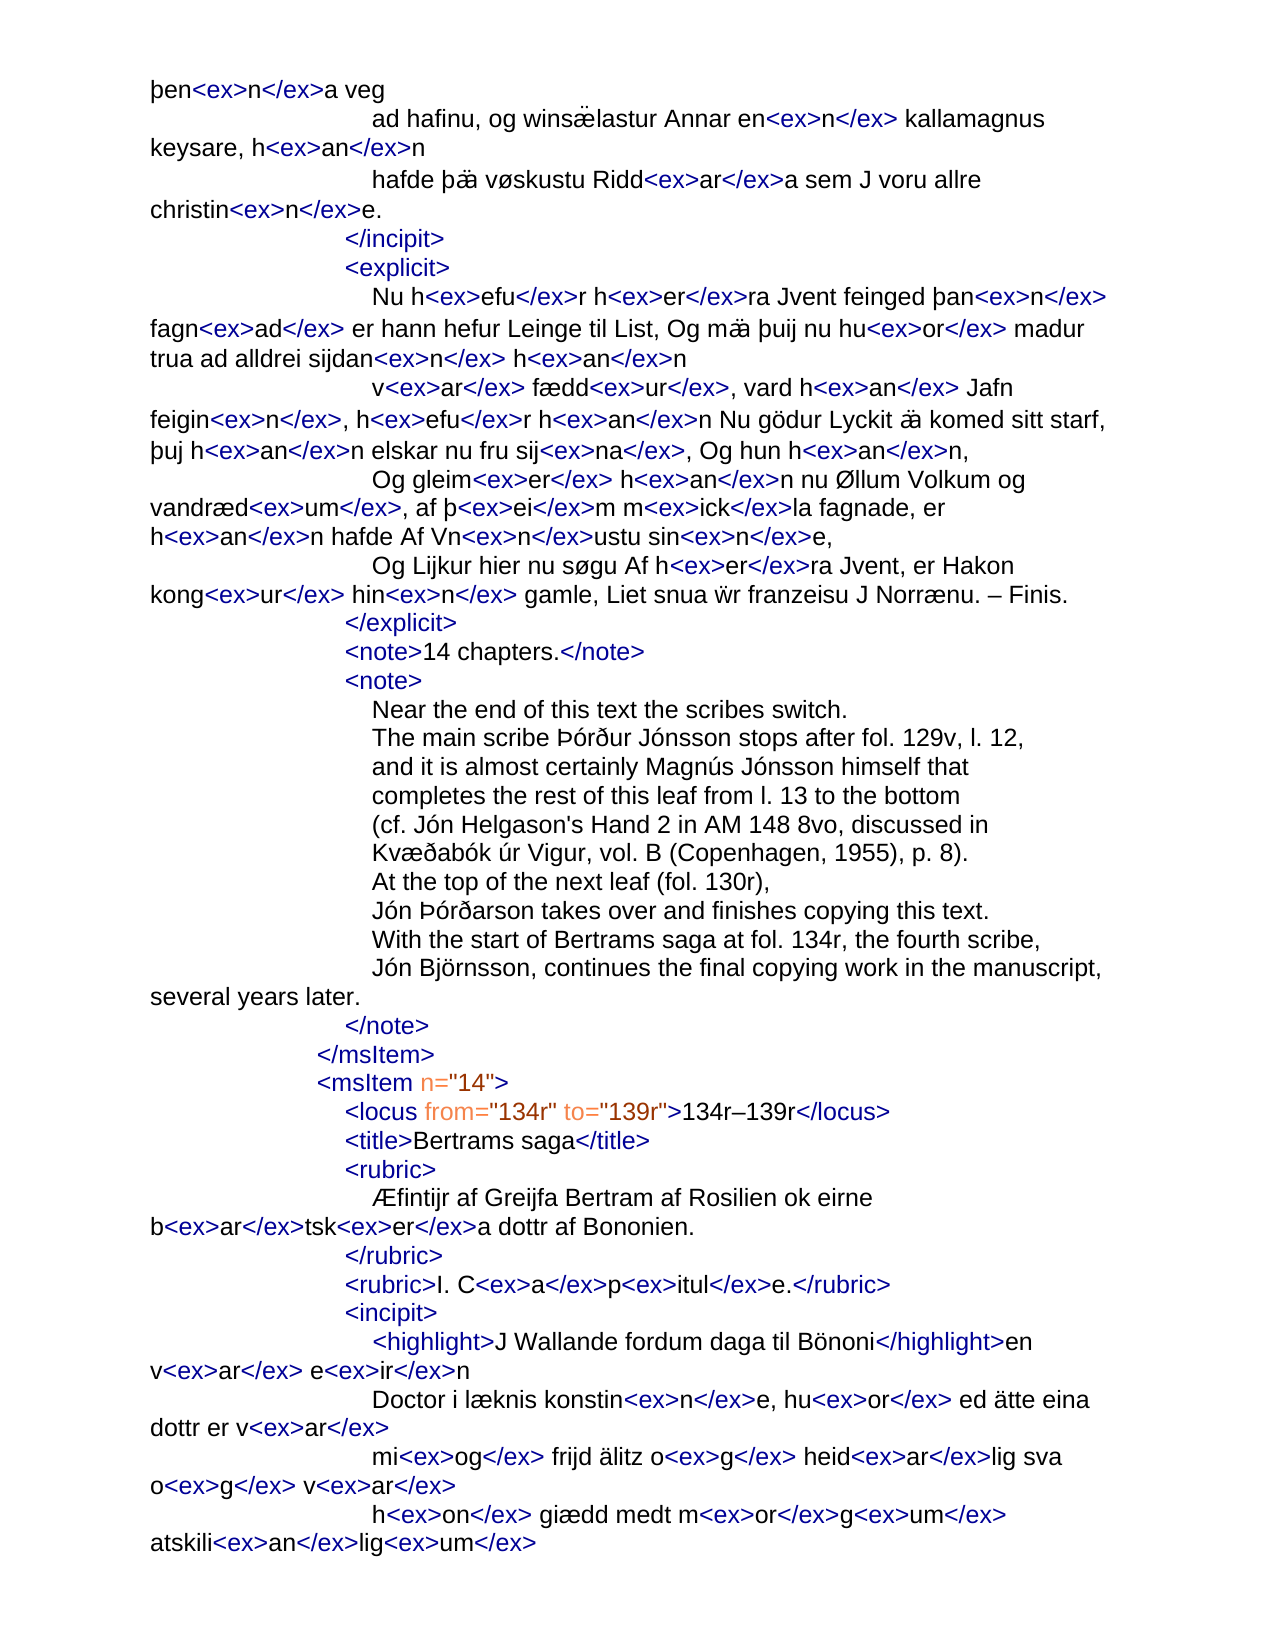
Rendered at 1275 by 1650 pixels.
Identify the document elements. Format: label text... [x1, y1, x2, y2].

text þen<ex>n</ex>a veg ad hafinu, og winsæ̈lastur Annar en<ex>n</ex> kallamagnus keysare, h<ex>an</ex>n hafde þꜳ̈ vøskustu Ridd<ex>ar</ex>a sem J voru allre christin<ex>n</ex>e. </incipit> <explicit> Nu h<ex>efu</ex>r h<ex>er</ex>ra Jvent feinged þan<ex>n</ex> fagn<ex>ad</ex> er hann hefur Leinge til List, Og mꜳ̈ þuij nu hu<ex>or</ex> madur trua ad alldrei sijdan<ex>n</ex> h<ex>an</ex>n v<ex>ar</ex> fædd<ex>ur</ex>, vard h<ex>an</ex> Jafn feigin<ex>n</ex>, h<ex>efu</ex>r h<ex>an</ex>n Nu gödur Lyckit ꜳ̈ komed sitt starf, þuj h<ex>an</ex>n elskar nu fru sij<ex>na</ex>, Og hun h<ex>an</ex>n, Og gleim<ex>er</ex> h<ex>an</ex>n nu Øllum Volkum og vandræd<ex>um</ex>, af þ<ex>ei</ex>m m<ex>ick</ex>la fagnade, er h<ex>an</ex>n hafde Af Vn<ex>n</ex>ustu sin<ex>n</ex>e, Og Lijkur hier nu søgu Af h<ex>er</ex>ra Jvent, er Hakon kong<ex>ur</ex> hin<ex>n</ex> gamle, Liet snua ẅr franzeisu J Norrænu. – Finis. </explicit> <note>14 chapters.</note> <note> Near the end of this text the scribes switch. The main scribe Þórður Jónsson stops after fol. 129v, l. 12, and it is almost certainly Magnús Jónsson himself that completes the rest of this leaf from l. 13 to the bottom (cf. Jón Helgason's Hand 2 in AM 148 8vo, discussed in Kvæðabók úr Vigur, vol. B (Copenhagen, 1955), p. 8). At the top of the next leaf (fol. 130r), Jón Þórðarson takes over and finishes copying this text. With the start of Bertrams saga at fol. 134r, the fourth scribe, Jón Björnsson, continues the final copying work in the manuscript, several years later. </note> </msItem> <msItem n="14"> <locus from="134r" to="139r">134r–139r</locus> <title>Bertrams saga</title> <rubric> Æfintijr af Greijfa Bertram af Rosilien ok eirne b<ex>ar</ex>tsk<ex>er</ex>a dottr af Bononien. </rubric> <rubric>I. C<ex>a</ex>p<ex>itul</ex>e.</rubric> <incipit> <highlight>J Wallande fordum daga til Bönoni</highlight>en v<ex>ar</ex> e<ex>ir</ex>n Doctor i læknis konstin<ex>n</ex>e, hu<ex>or</ex> ed ätte eina dottr er v<ex>ar</ex> mi<ex>og</ex> frijd älitz o<ex>g</ex> heid<ex>ar</ex>lig sva o<ex>g</ex> v<ex>ar</ex> h<ex>on</ex> giædd medt m<ex>or</ex>g<ex>um</ex> atskili<ex>an</ex>lig<ex>um</ex> [150, 75, 1125, 1557]
